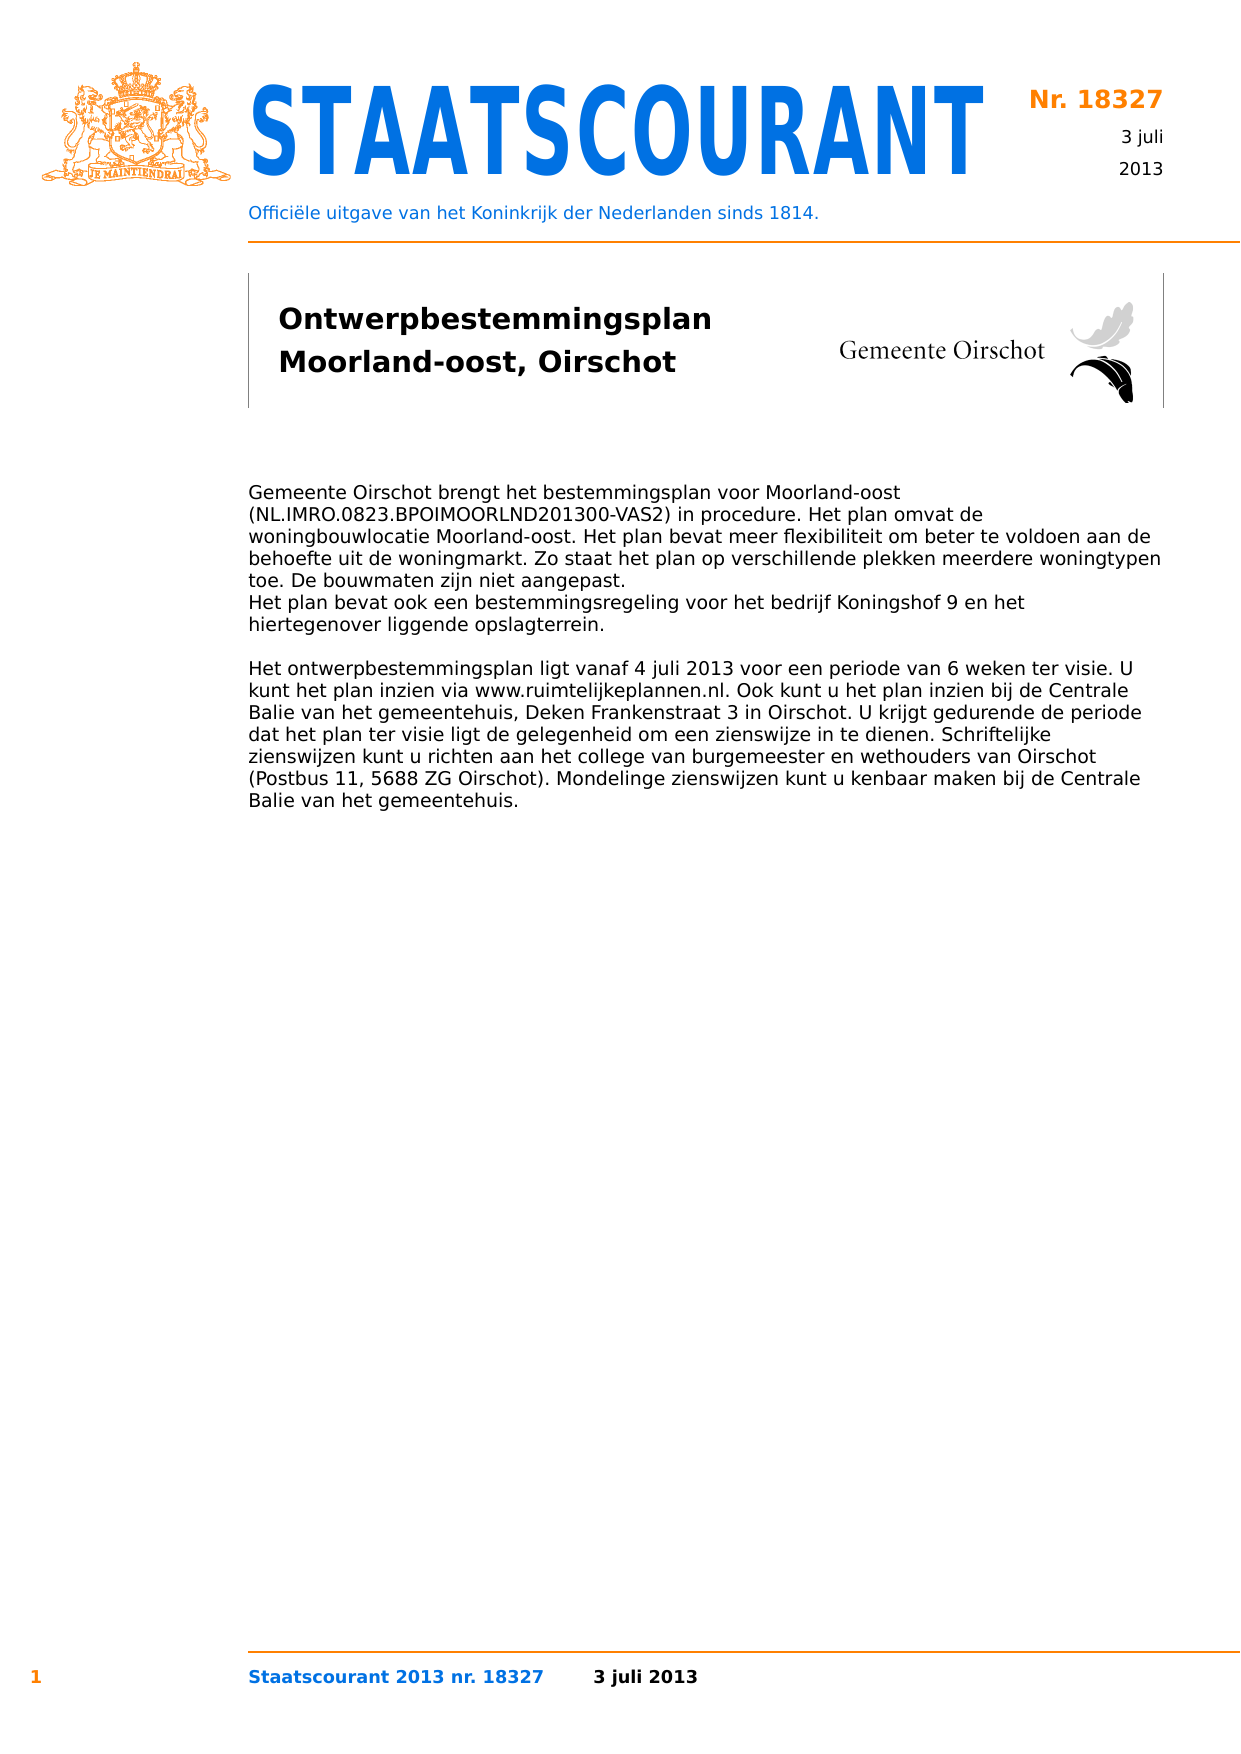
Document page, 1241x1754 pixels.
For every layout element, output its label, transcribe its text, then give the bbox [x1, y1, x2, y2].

text Het ontwerpbestemmingsplan ligt vanaf 4 juli 2013 voor een periode van 6 weken ter visie. U kunt het plan inzien via www.ruimtelijkeplannen.nl. Ook kunt u het plan inzien bij de Centrale Balie van het gemeentehuis, Deken Frankenstraat 3 in Oirschot. U krijgt gedurende de periode dat het plan ter visie ligt de gelegenheid om een zienswijze in te dienen. Schriftelijke zienswijzen kunt u richten aan het college van burgemeester en wethouders van Oirschot (Postbus 11, 5688 ZG Oirschot). Mondelinge zienswijzen kunt u kenbaar maken bij de Centrale Balie van het gemeentehuis. [248, 658, 1163, 812]
picture [838, 302, 1134, 403]
picture [41, 62, 231, 186]
table_header STAATSCOURANT [248, 62, 998, 203]
text Het plan bevat ook een bestemmingsregeling voor het bedrijf Koningshof 9 en het hiertegenover liggende opslagterrein. [248, 592, 1163, 636]
table_header [25, 62, 248, 241]
text Gemeente Oirschot brengt het bestemmingsplan voor Moorland-oost (NL.IMRO.0823.BPOIMOORLND201300-VAS2) in procedure. Het plan omvat de woningbouwlocatie Moorland-oost. Het plan bevat meer flexibiliteit om beter te voldoen aan de behoefte uit de woningmarkt. Zo staat het plan op verschillende plekken meerdere woningtypen toe. De bouwmaten zijn niet aangepast. [248, 482, 1163, 592]
subtitle Ontwerpbestemmingsplan Moorland-oost, Oirschot [249, 273, 1163, 408]
table_header Nr. 18327 [998, 62, 1240, 121]
table_cell Officiële uitgave van het Koninkrijk der Nederlanden sinds 1814. [248, 203, 1240, 241]
table_cell 3 juli [998, 121, 1240, 153]
table_cell 2013 [998, 153, 1240, 203]
